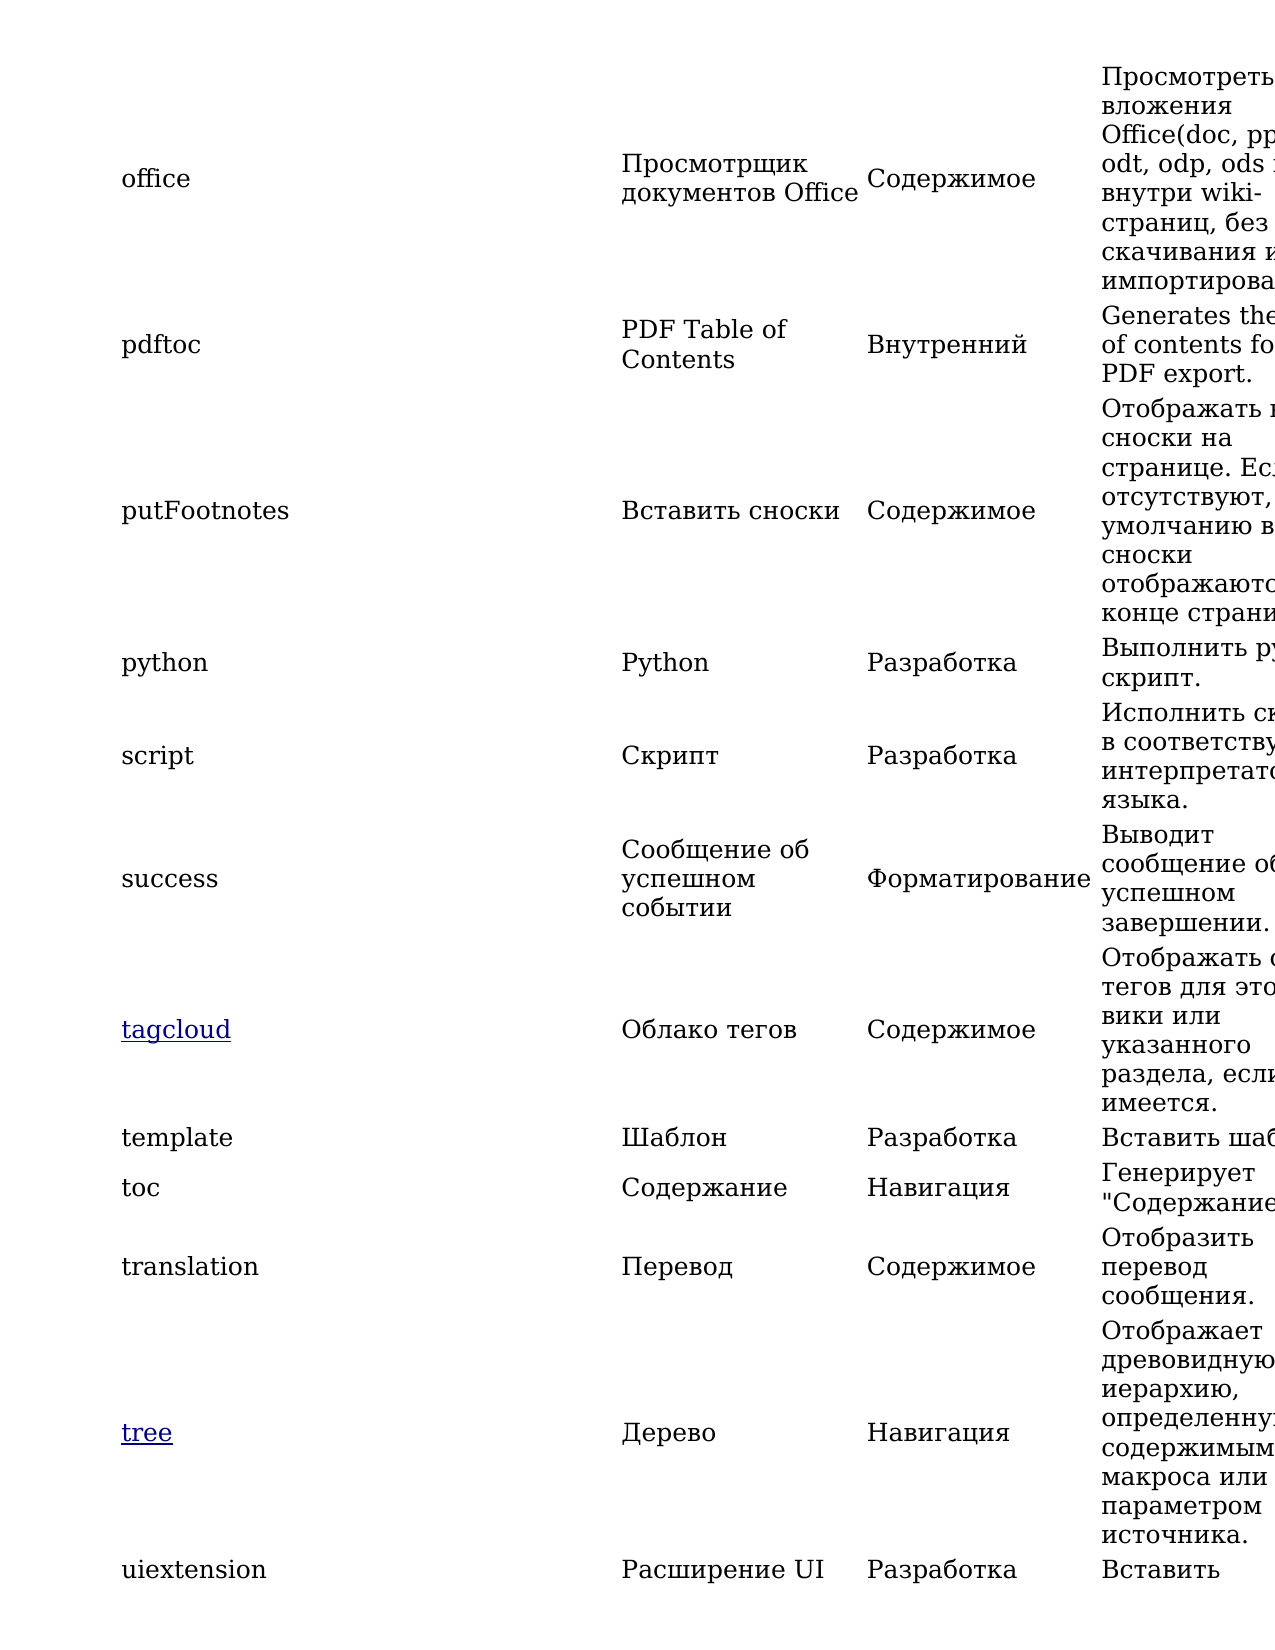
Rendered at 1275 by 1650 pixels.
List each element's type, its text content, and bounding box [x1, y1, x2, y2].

table_cell Сообщение об успешном событии [618, 818, 864, 940]
table_cell Скрипт [618, 695, 864, 817]
table_cell Исполнить скрипт в соответствующем интерпретаторе языка. [1098, 695, 1275, 817]
table_cell Форматирование [864, 818, 1098, 940]
table_cell Выполнить python-скрипт. [1098, 631, 1275, 695]
table_cell Шаблон [618, 1121, 864, 1156]
table_cell Просмотреть вложения Office(doc, ppt, xls, odt, odp, ods и т.д.) внутри wiki-страниц, без скачивания и импортирования. [1098, 59, 1275, 298]
table_cell Внутренний [864, 298, 1098, 392]
table_cell Отображать все сноски на странице. Если они отсутствуют, по умолчанию все сноски отображаются в конце страницы. [1098, 392, 1275, 631]
table_cell success [118, 818, 618, 940]
table_cell Разработка [864, 631, 1098, 695]
table_cell tagcloud [118, 940, 618, 1121]
table_cell pdftoc [118, 298, 618, 392]
table_cell Навигация [864, 1313, 1098, 1552]
table_cell template [118, 1121, 618, 1156]
table_cell Расширение UI [618, 1553, 864, 1587]
table_cell Отображает древовидную иерархию, определенную содержимым макроса или параметром источника. [1098, 1313, 1275, 1552]
table_cell Вставить расширение UI. [1098, 1553, 1275, 1587]
table_cell Облако тегов [618, 940, 864, 1121]
table_cell Разработка [864, 1121, 1098, 1156]
table_cell Генерирует "Содержание". [1098, 1156, 1275, 1220]
table_cell Отобразить перевод сообщения. [1098, 1220, 1275, 1313]
table_cell script [118, 695, 618, 817]
table_cell Python [618, 631, 864, 695]
table_cell toc [118, 1156, 618, 1220]
table_cell Разработка [864, 695, 1098, 817]
table_cell Содержимое [864, 1220, 1098, 1313]
table_cell Generates the table of contents for the PDF export. [1098, 298, 1275, 392]
table_cell Разработка [864, 1553, 1098, 1587]
table_cell putFootnotes [118, 392, 618, 631]
table_cell python [118, 631, 618, 695]
table_cell PDF Table of Contents [618, 298, 864, 392]
table_cell Дерево [618, 1313, 864, 1552]
table_cell translation [118, 1220, 618, 1313]
table_cell Содержание [618, 1156, 864, 1220]
table_cell Отображать облако тегов для этой вики или указанного раздела, если имеется. [1098, 940, 1275, 1121]
table_cell tree [118, 1313, 618, 1552]
table_cell Выводит сообщение об успешном завершении. [1098, 818, 1275, 940]
table_cell uiextension [118, 1553, 618, 1587]
table_cell Вставить сноски [618, 392, 864, 631]
table_cell Содержимое [864, 940, 1098, 1121]
table_cell Вставить шаблон. [1098, 1121, 1275, 1156]
table_cell Содержимое [864, 392, 1098, 631]
table_cell Просмотрщик документов Office [618, 59, 864, 298]
table_cell Содержимое [864, 59, 1098, 298]
table_cell office [118, 59, 618, 298]
table_cell Перевод [618, 1220, 864, 1313]
table_cell Навигация [864, 1156, 1098, 1220]
